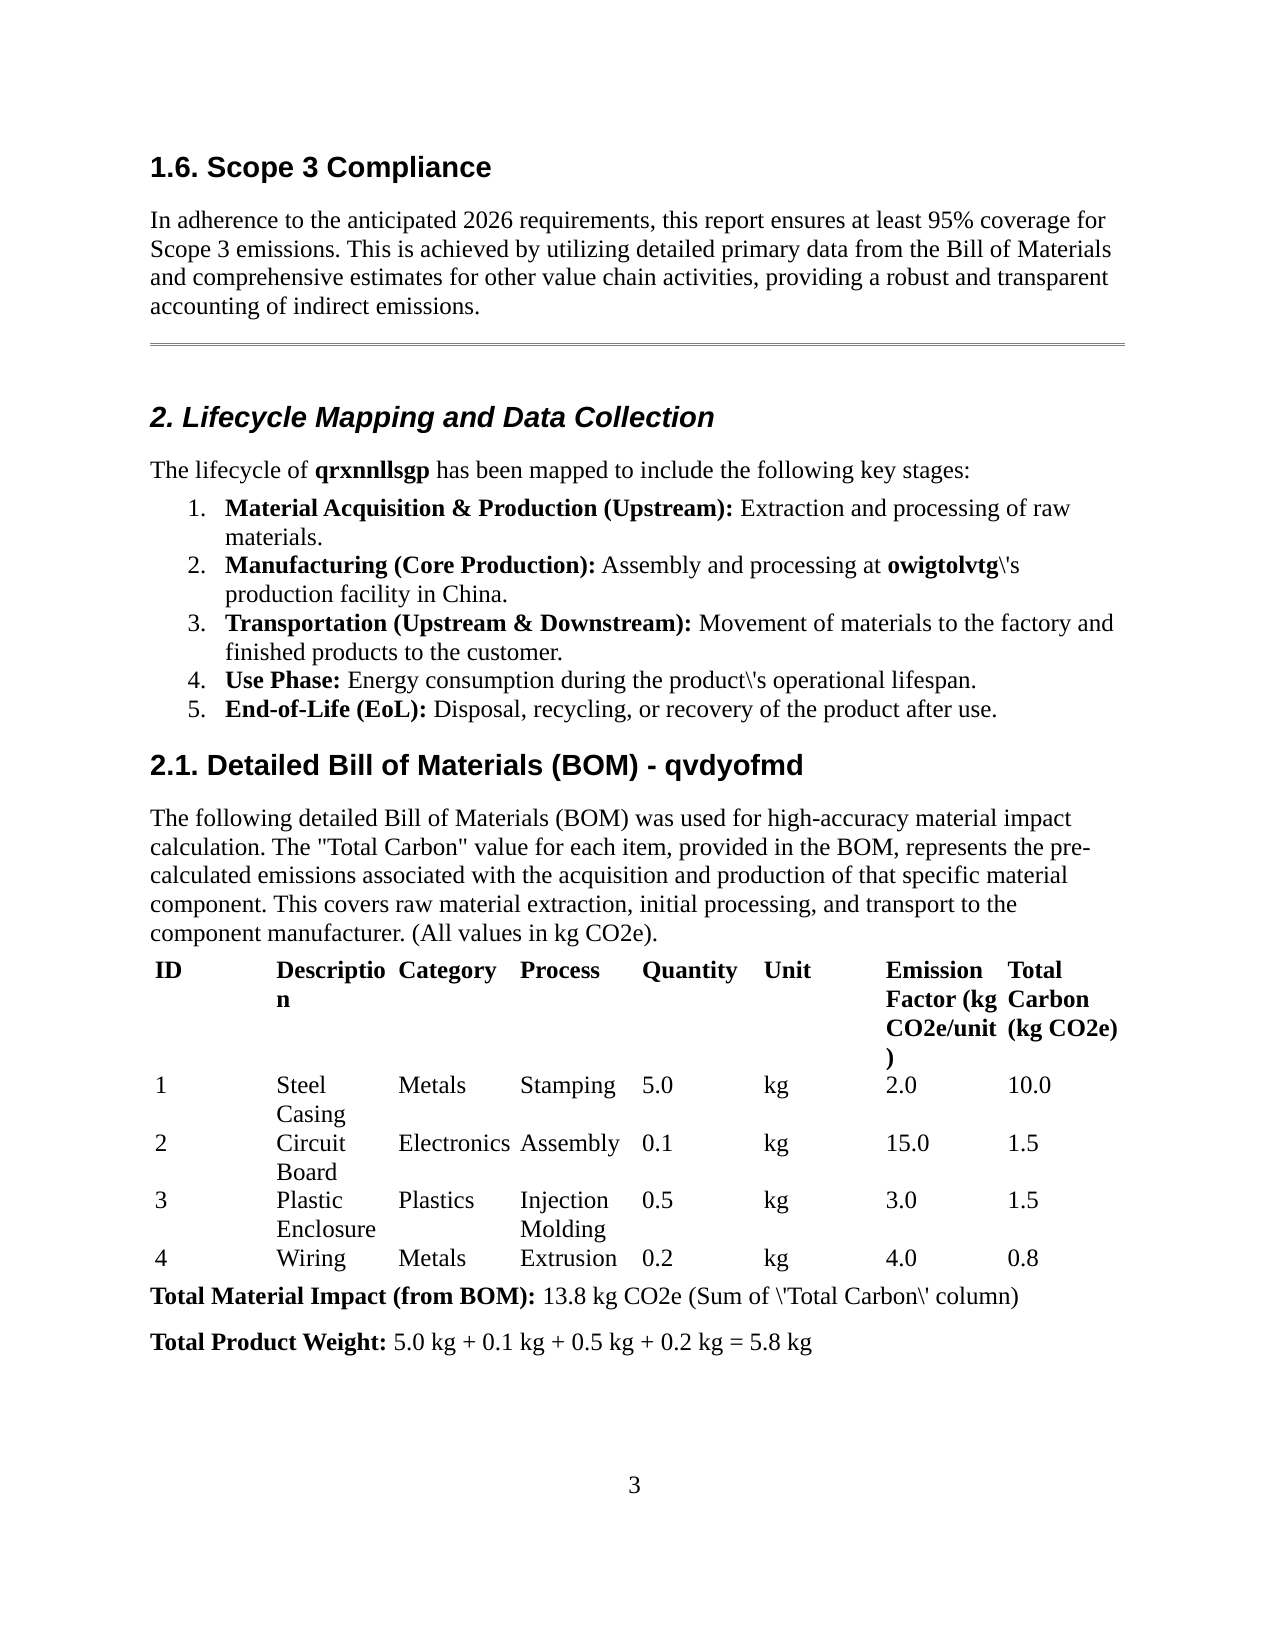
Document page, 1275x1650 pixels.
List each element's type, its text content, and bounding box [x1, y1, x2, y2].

table_cell 2.0 [881, 1071, 1003, 1128]
table_header ID [150, 956, 272, 1071]
table_cell Injection Molding [516, 1186, 637, 1243]
table_cell Wiring [272, 1243, 394, 1272]
table_cell 10.0 [1003, 1071, 1125, 1128]
table_cell Extrusion [516, 1243, 637, 1272]
list Transportation (Upstream & Downstream): Movement of materials to the factory and finished products to the customer. [187, 608, 1125, 665]
table_cell 2 [150, 1128, 272, 1186]
table_cell 4.0 [881, 1243, 1003, 1272]
table_cell 1.5 [1003, 1186, 1125, 1243]
table_cell Electronics [394, 1128, 516, 1186]
list End-of-Life (EoL): Disposal, recycling, or recovery of the product after use. [187, 694, 1125, 723]
table_cell 3 [150, 1186, 272, 1243]
table_cell kg [759, 1186, 881, 1243]
table_cell 5.0 [638, 1071, 759, 1128]
table_cell Plastics [394, 1186, 516, 1243]
table_cell Assembly [516, 1128, 637, 1186]
table_header Unit [759, 956, 881, 1071]
subtitle 2. Lifecycle Mapping and Data Collection [150, 400, 1125, 434]
list Manufacturing (Core Production): Assembly and processing at owigtolvtg\'s production facility in China. [187, 550, 1125, 608]
table_cell Steel Casing [272, 1071, 394, 1128]
table_cell 0.5 [638, 1186, 759, 1243]
table_cell kg [759, 1071, 881, 1128]
table_cell Metals [394, 1071, 516, 1128]
text Total Product Weight: 5.0 kg + 0.1 kg + 0.5 kg + 0.2 kg = 5.8 kg [150, 1327, 1125, 1356]
table_cell 0.8 [1003, 1243, 1125, 1272]
text The lifecycle of qrxnnllsgp has been mapped to include the following key stages: [150, 455, 1125, 484]
table_header Description [272, 956, 394, 1071]
table_cell 3.0 [881, 1186, 1003, 1243]
table_header Category [394, 956, 516, 1071]
table_cell 0.1 [638, 1128, 759, 1186]
table_cell kg [759, 1128, 881, 1186]
list Material Acquisition & Production (Upstream): Extraction and processing of raw materials. [187, 493, 1125, 550]
text Total Material Impact (from BOM): 13.8 kg CO2e (Sum of \'Total Carbon\' column) [150, 1281, 1125, 1309]
table_cell 15.0 [881, 1128, 1003, 1186]
table_cell kg [759, 1243, 881, 1272]
table_cell 0.2 [638, 1243, 759, 1272]
table_cell 1.5 [1003, 1128, 1125, 1186]
table_header Process [516, 956, 637, 1071]
text The following detailed Bill of Materials (BOM) was used for high-accuracy material impact calculation. The "Total Carbon" value for each item, provided in the BOM, represents the pre-calculated emissions associated with the acquisition and production of that specific material component. This covers raw material extraction, initial processing, and transport to the component manufacturer. (All values in kg CO2e). [150, 803, 1125, 947]
list Use Phase: Energy consumption during the product\'s operational lifespan. [187, 665, 1125, 694]
table_cell Metals [394, 1243, 516, 1272]
table_cell 4 [150, 1243, 272, 1272]
table_cell 1 [150, 1071, 272, 1128]
table_header Total Carbon (kg CO2e) [1003, 956, 1125, 1071]
subtitle 1.6. Scope 3 Compliance [150, 150, 1125, 183]
subtitle 2.1. Detailed Bill of Materials (BOM) - qvdyofmd [150, 748, 1125, 781]
table_cell Plastic Enclosure [272, 1186, 394, 1243]
text In adherence to the anticipated 2026 requirements, this report ensures at least 95% coverage for Scope 3 emissions. This is achieved by utilizing detailed primary data from the Bill of Materials and comprehensive estimates for other value chain activities, providing a robust and transparent accounting of indirect emissions. [150, 205, 1125, 320]
table_header Emission Factor (kg CO2e/unit) [881, 956, 1003, 1071]
table_cell Circuit Board [272, 1128, 394, 1186]
table_header Quantity [638, 956, 759, 1071]
table_cell Stamping [516, 1071, 637, 1128]
